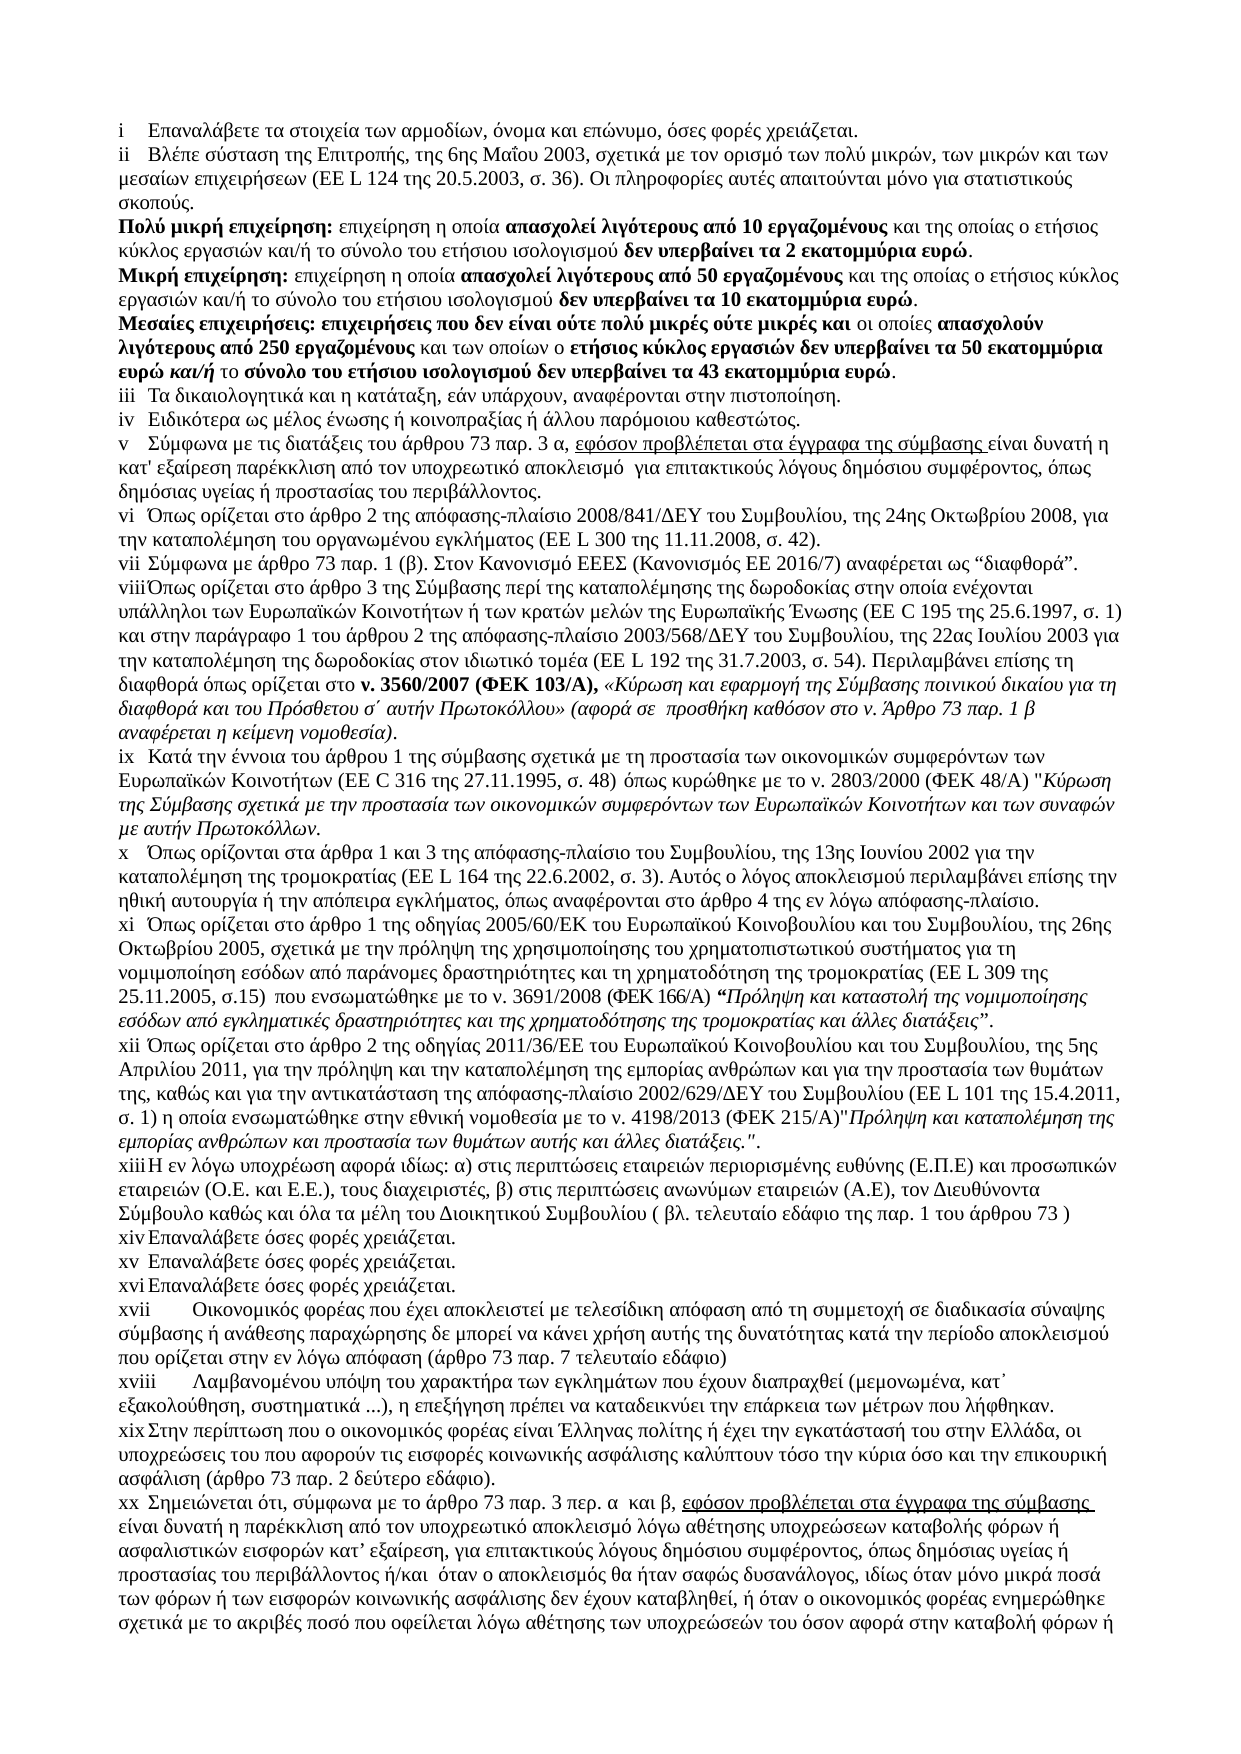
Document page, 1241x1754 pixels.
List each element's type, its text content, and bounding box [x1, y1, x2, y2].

list Όπως ορίζεται στο άρθρο 2 της απόφασης-πλαίσιο 2008/841/ΔΕΥ του Συμβουλίου, της 24ης Οκτωβρίου 2008, για την καταπολέμηση του οργανωμένου εγκλήματος (ΕΕ L 300 της 11.11.2008, σ. 42). [118, 503, 1122, 551]
list Σύμφωνα με άρθρο 73 παρ. 1 (β). Στον Κανονισμό ΕΕΕΣ (Κανονισμός ΕΕ 2016/7) αναφέρεται ως “διαφθορά”. [118, 551, 1122, 575]
list Όπως ορίζεται στο άρθρο 1 της οδηγίας 2005/60/ΕΚ του Ευρωπαϊκού Κοινοβουλίου και του Συμβουλίου, της 26ης Οκτωβρίου 2005, σχετικά με την πρόληψη της χρησιμοποίησης του χρηματοπιστωτικού συστήματος για τη νομιμοποίηση εσόδων από παράνομες δραστηριότητες και τη χρηματοδότηση της τρομοκρατίας (ΕΕ L 309 της 25.11.2005, σ.15) που ενσωματώθηκε με το ν. 3691/2008 (ΦΕΚ 166/Α) “Πρόληψη και καταστολή της νομιμοποίησης εσόδων από εγκληματικές δραστηριότητες και της χρηματοδότησης της τρομοκρατίας και άλλες διατάξεις”. [118, 912, 1122, 1032]
list Κατά την έννοια του άρθρου 1 της σύμβασης σχετικά με τη προστασία των οικονομικών συμφερόντων των Ευρωπαϊκών Κοινοτήτων (ΕΕ C 316 της 27.11.1995, σ. 48) όπως κυρώθηκε με το ν. 2803/2000 (ΦΕΚ 48/Α) "Κύρωση της Σύμβασης σχετικά µε την προστασία των οικονομικών συμφερόντων των Ευρωπαϊκών Κοινοτήτων και των συναφών µε αυτήν Πρωτοκόλλων. [118, 744, 1122, 840]
list Όπως ορίζεται στο άρθρο 3 της Σύμβασης περί της καταπολέμησης της δωροδοκίας στην οποία ενέχονται υπάλληλοι των Ευρωπαϊκών Κοινοτήτων ή των κρατών μελών της Ευρωπαϊκής Ένωσης (ΕΕ C 195 της 25.6.1997, σ. 1) και στην παράγραφο 1 του άρθρου 2 της απόφασης-πλαίσιο 2003/568/ΔΕΥ του Συμβουλίου, της 22ας Ιουλίου 2003 για την καταπολέμηση της δωροδοκίας στον ιδιωτικό τομέα (ΕΕ L 192 της 31.7.2003, σ. 54). Περιλαμβάνει επίσης τη διαφθορά όπως ορίζεται στο ν. 3560/2007 (ΦΕΚ 103/Α), «Κύρωση και εφαρμογή της Σύμβασης ποινικού δικαίου για τη διαφθορά και του Πρόσθετου σ΄ αυτήν Πρωτοκόλλου» (αφορά σε προσθήκη καθόσον στο ν. Άρθρο 73 παρ. 1 β αναφέρεται η κείμενη νομοθεσία). [118, 575, 1122, 744]
list Όπως ορίζεται στο άρθρο 2 της οδηγίας 2011/36/ΕΕ του Ευρωπαϊκού Κοινοβουλίου και του Συμβουλίου, της 5ης Απριλίου 2011, για την πρόληψη και την καταπολέμηση της εμπορίας ανθρώπων και για την προστασία των θυμάτων της, καθώς και για την αντικατάσταση της απόφασης-πλαίσιο 2002/629/ΔΕΥ του Συμβουλίου (ΕΕ L 101 της 15.4.2011, σ. 1) η οποία ενσωματώθηκε στην εθνική νομοθεσία με το ν. 4198/2013 (ΦΕΚ 215/Α)"Πρόληψη και καταπολέμηση της εμπορίας ανθρώπων και προστασία των θυμάτων αυτής και άλλες διατάξεις.". [118, 1032, 1122, 1153]
text Σύμφωνα με τις διατάξεις του άρθρου 73 παρ. 3 α, εφόσον προβλέπεται στα έγγραφα της σύμβασης είναι δυνατή η κατ' εξαίρεση παρέκκλιση από τον υποχρεωτικό αποκλεισμό για επιτακτικούς λόγους δημόσιου συμφέροντος, όπως δημόσιας υγείας ή προστασίας του περιβάλλοντος. [118, 431, 1122, 503]
list Όπως ορίζονται στα άρθρα 1 και 3 της απόφασης-πλαίσιο του Συμβουλίου, της 13ης Ιουνίου 2002 για την καταπολέμηση της τρομοκρατίας (ΕΕ L 164 της 22.6.2002, σ. 3). Αυτός ο λόγος αποκλεισμού περιλαμβάνει επίσης την ηθική αυτουργία ή την απόπειρα εγκλήματος, όπως αναφέρονται στο άρθρο 4 της εν λόγω απόφασης-πλαίσιο. [118, 840, 1122, 912]
